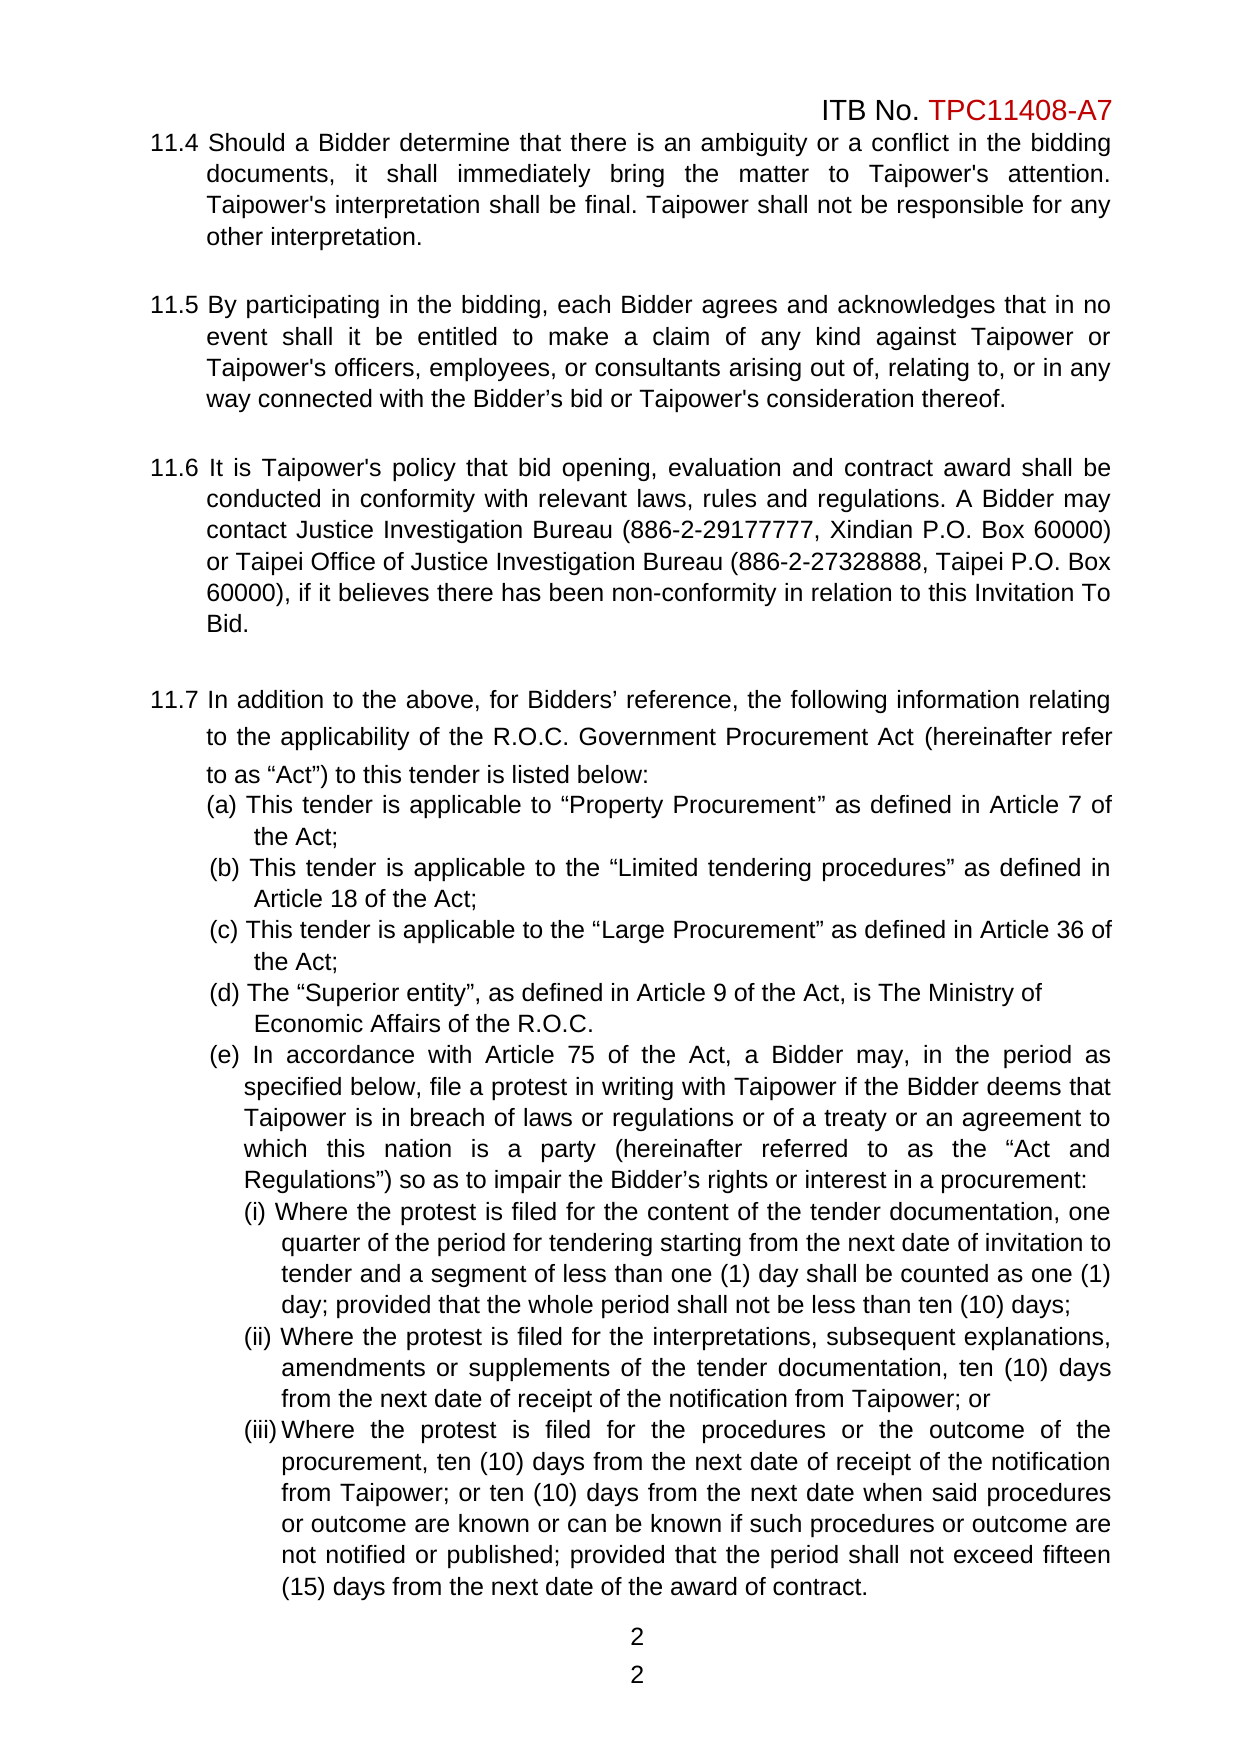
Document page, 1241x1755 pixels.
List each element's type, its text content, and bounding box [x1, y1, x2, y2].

text 11.5 By participating in the bidding, each Bidder agrees and acknowledges that in no event shall it be entitled to make a claim of any kind against Taipower or Taipower's officers, employees, or consultants arising out of, relating to, or in any way connected with the Bidder’s bid or Taipower's consideration thereof. [150, 289, 1113, 414]
text (b) This tender is applicable to the “Limited tendering procedures” as defined in Article 18 of the Act; [209, 851, 1113, 914]
text (a) This tender is applicable to “Property Procurement” as defined in Article 7 of the Act; [206, 789, 1113, 851]
text 11.7 In addition to the above, for Bidders’ reference, the following information relating to the applicability of the R.O.C. Government Procurement Act (hereinafter refer to as “Act”) to this tender is listed below: [150, 676, 1113, 789]
text 11.6 It is Taipower's policy that bid opening, evaluation and contract award shall be conducted in conformity with relevant laws, rules and regulations. A Bidder may contact Justice Investigation Bureau (886-2-29177777, Xindian P.O. Box 60000) or Taipei Office of Justice Investigation Bureau (886-2-27328888, Taipei P.O. Box 60000), if it believes there has been non-conformity in relation to this Invitation To Bid. [150, 451, 1113, 639]
text (ii) Where the protest is filed for the interpretations, subsequent explanations, amendments or supplements of the tender documentation, ten (10) days from the next date of receipt of the notification from Taipower; or [244, 1320, 1113, 1414]
text (i) Where the protest is filed for the content of the tender documentation, one quarter of the period for tendering starting from the next date of invitation to tender and a segment of less than one (1) day shall be counted as one (1) day; provided that the whole period shall not be less than ten (10) days; [244, 1195, 1113, 1320]
text (c) This tender is applicable to the “Large Procurement” as defined in Article 36 of the Act; [209, 914, 1113, 976]
text (e) In accordance with Article 75 of the Act, a Bidder may, in the period as specified below, file a protest in writing with Taipower if the Bidder deems that Taipower is in breach of laws or regulations or of a treaty or an agreement to which this nation is a party (hereinafter referred to as the “Act and Regulations”) so as to impair the Bidder’s rights or interest in a procurement: [209, 1039, 1113, 1195]
text (d) The “Superior entity”, as defined in Article 9 of the Act, is The Ministry of Economic Affairs of the R.O.C. [209, 976, 1113, 1039]
text 11.4 Should a Bidder determine that there is an ambiguity or a conflict in the bidding documents, it shall immediately bring the matter to Taipower's attention. Taipower's interpretation shall be final. Taipower shall not be responsible for any other interpretation. [150, 126, 1113, 251]
text (iii) Where the protest is filed for the procedures or the outcome of the procurement, ten (10) days from the next date of receipt of the notification from Taipower; or ten (10) days from the next date when said procedures or outcome are known or can be known if such procedures or outcome are not notified or published; provided that the period shall not exceed fifteen (15) days from the next date of the award of contract. [244, 1414, 1113, 1601]
